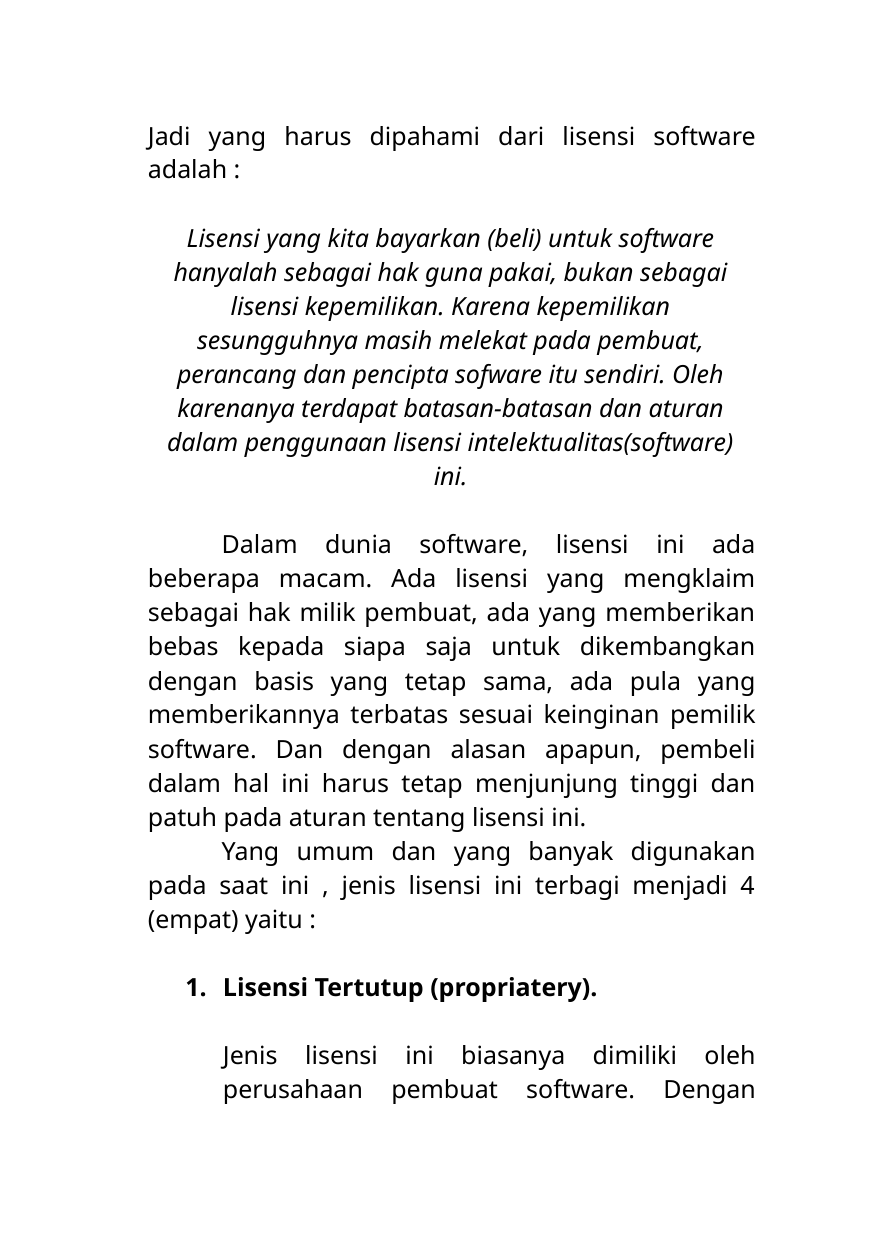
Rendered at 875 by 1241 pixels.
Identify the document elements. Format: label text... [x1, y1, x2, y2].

list Jenis lisensi ini biasanya dimiliki oleh perusahaan pembuat software. Dengan [185, 1038, 756, 1106]
text Jadi yang harus dipahami dari lisensi software adalah : [148, 118, 756, 186]
text Yang umum dan yang banyak digunakan pada saat ini , jenis lisensi ini terbagi menjadi 4 (empat) yaitu : [148, 833, 756, 936]
text Lisensi yang kita bayarkan (beli) untuk software hanyalah sebagai hak guna pakai, bukan sebagai lisensi kepemilikan. Karena kepemilikan sesungguhnya masih melekat pada pembuat, perancang dan pencipta sofware itu sendiri. Oleh karenanya terdapat batasan-batasan dan aturan dalam penggunaan lisensi intelektualitas(software) ini. [148, 220, 756, 493]
list Lisensi Tertutup (propriatery). [185, 970, 756, 1004]
text Dalam dunia software, lisensi ini ada beberapa macam. Ada lisensi yang mengklaim sebagai hak milik pembuat, ada yang memberikan bebas kepada siapa saja untuk dikembangkan dengan basis yang tetap sama, ada pula yang memberikannya terbatas sesuai keinginan pemilik software. Dan dengan alasan apapun, pembeli dalam hal ini harus tetap menjunjung tinggi dan patuh pada aturan tentang lisensi ini. [148, 527, 756, 833]
